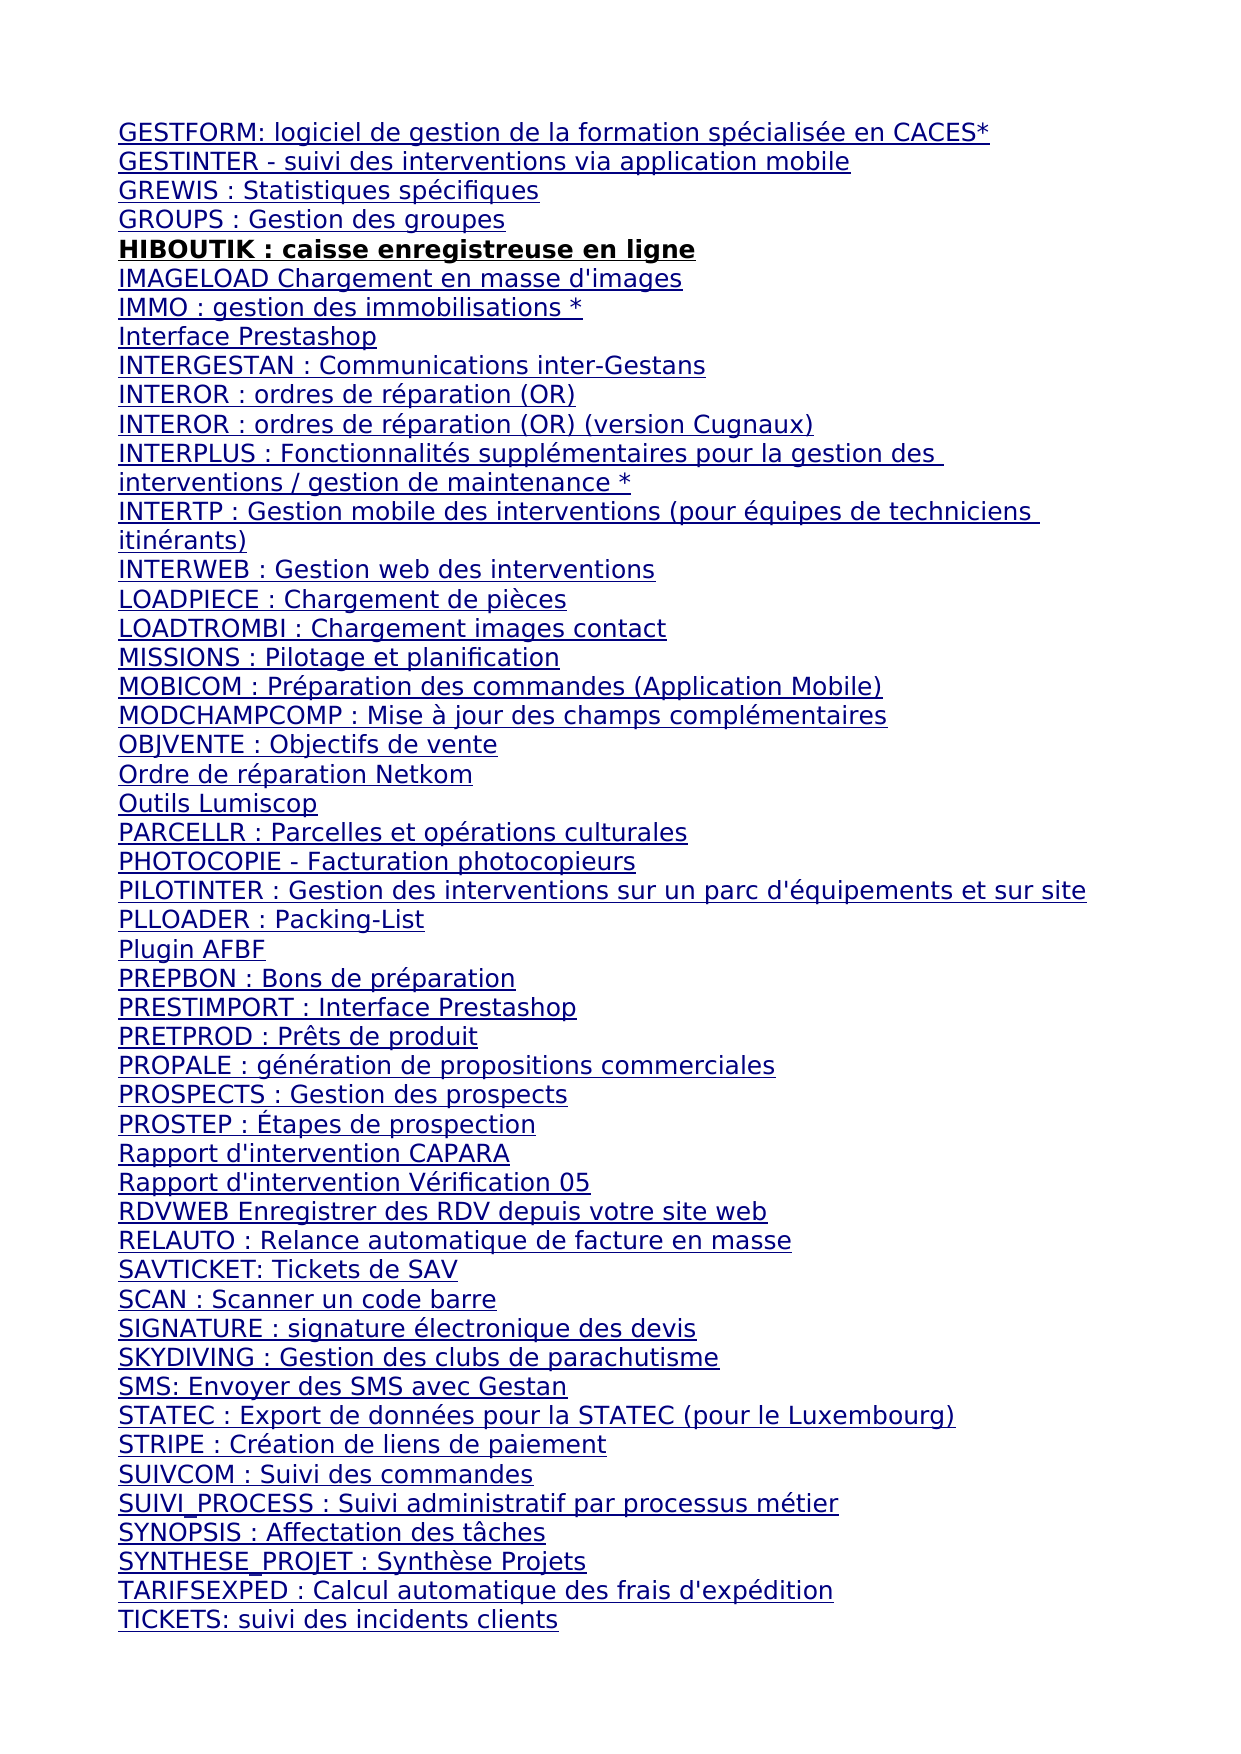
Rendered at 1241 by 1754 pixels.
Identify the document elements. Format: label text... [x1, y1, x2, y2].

text GESTFORM: logiciel de gestion de la formation spécialisée en CACES* GESTINTER - suivi des interventions via application mobile GREWIS : Statistiques spécifiques GROUPS : Gestion des groupes HIBOUTIK : caisse enregistreuse en ligne IMAGELOAD Chargement en masse d'images IMMO : gestion des immobilisations * Interface Prestashop INTERGESTAN : Communications inter-Gestans INTEROR : ordres de réparation (OR) INTEROR : ordres de réparation (OR) (version Cugnaux) INTERPLUS : Fonctionnalités supplémentaires pour la gestion des interventions / gestion de maintenance * INTERTP : Gestion mobile des interventions (pour équipes de techniciens itinérants) INTERWEB : Gestion web des interventions LOADPIECE : Chargement de pièces LOADTROMBI : Chargement images contact MISSIONS : Pilotage et planification MOBICOM : Préparation des commandes (Application Mobile) MODCHAMPCOMP : Mise à jour des champs complémentaires OBJVENTE : Objectifs de vente Ordre de réparation Netkom Outils Lumiscop PARCELLR : Parcelles et opérations culturales PHOTOCOPIE - Facturation photocopieurs PILOTINTER : Gestion des interventions sur un parc d'équipements et sur site PLLOADER : Packing-List Plugin AFBF PREPBON : Bons de préparation PRESTIMPORT : Interface Prestashop PRETPROD : Prêts de produit PROPALE : génération de propositions commerciales PROSPECTS : Gestion des prospects PROSTEP : Étapes de prospection Rapport d'intervention CAPARA Rapport d'intervention Vérification 05 RDVWEB Enregistrer des RDV depuis votre site web RELAUTO : Relance automatique de facture en masse SAVTICKET: Tickets de SAV SCAN : Scanner un code barre SIGNATURE : signature électronique des devis SKYDIVING : Gestion des clubs de parachutisme SMS: Envoyer des SMS avec Gestan STATEC : Export de données pour la STATEC (pour le Luxembourg) STRIPE : Création de liens de paiement SUIVCOM : Suivi des commandes SUIVI_PROCESS : Suivi administratif par processus métier SYNOPSIS : Affectation des tâches SYNTHESE_PROJET : Synthèse Projets TARIFSEXPED : Calcul automatique des frais d'expédition TICKETS: suivi des incidents clients [118, 118, 1122, 1635]
